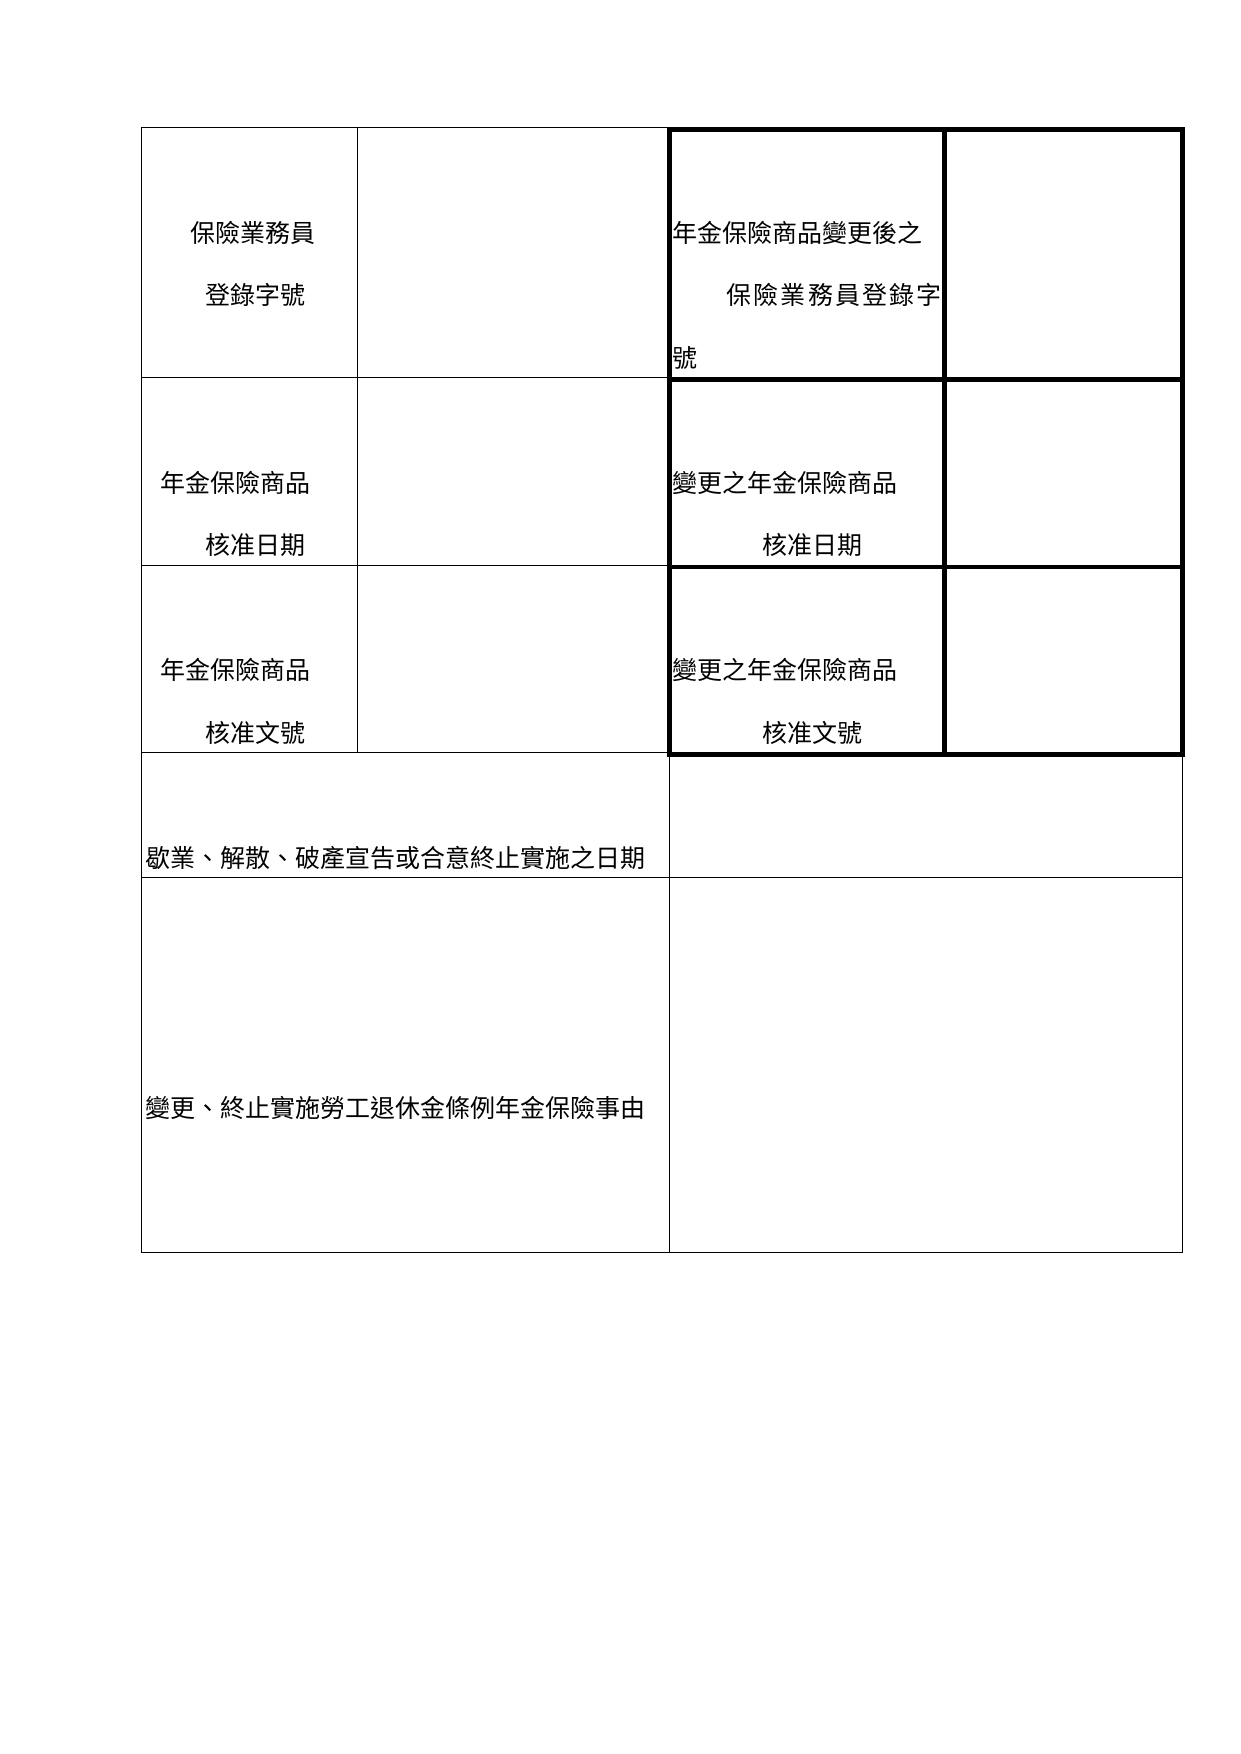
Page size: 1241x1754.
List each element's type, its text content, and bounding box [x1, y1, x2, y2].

table_cell 變更、終止實施勞工退休金條例年金保險事由 [142, 878, 669, 1252]
table_cell [670, 878, 1182, 1252]
table_cell 變更之年金保險商品 核准文號 [672, 569, 942, 752]
table_cell 年金保險商品 核准日期 [142, 378, 357, 564]
table_cell [358, 566, 667, 752]
table_cell 保險業務員 登錄字號 [142, 128, 357, 377]
table_cell [947, 382, 1180, 564]
table_cell 歇業、解散、破產宣告或合意終止實施之日期 [142, 753, 669, 877]
table_cell 變更之年金保險商品 核准日期 [672, 382, 942, 564]
table_cell [358, 378, 667, 564]
table_cell [947, 132, 1180, 377]
table_cell 年金保險商品變更後之 保險業務員登錄字號 [672, 132, 942, 377]
table_cell 年金保險商品 核准文號 [142, 566, 357, 752]
table_cell [358, 128, 667, 377]
table_cell [947, 569, 1180, 752]
table_cell [670, 757, 1182, 877]
